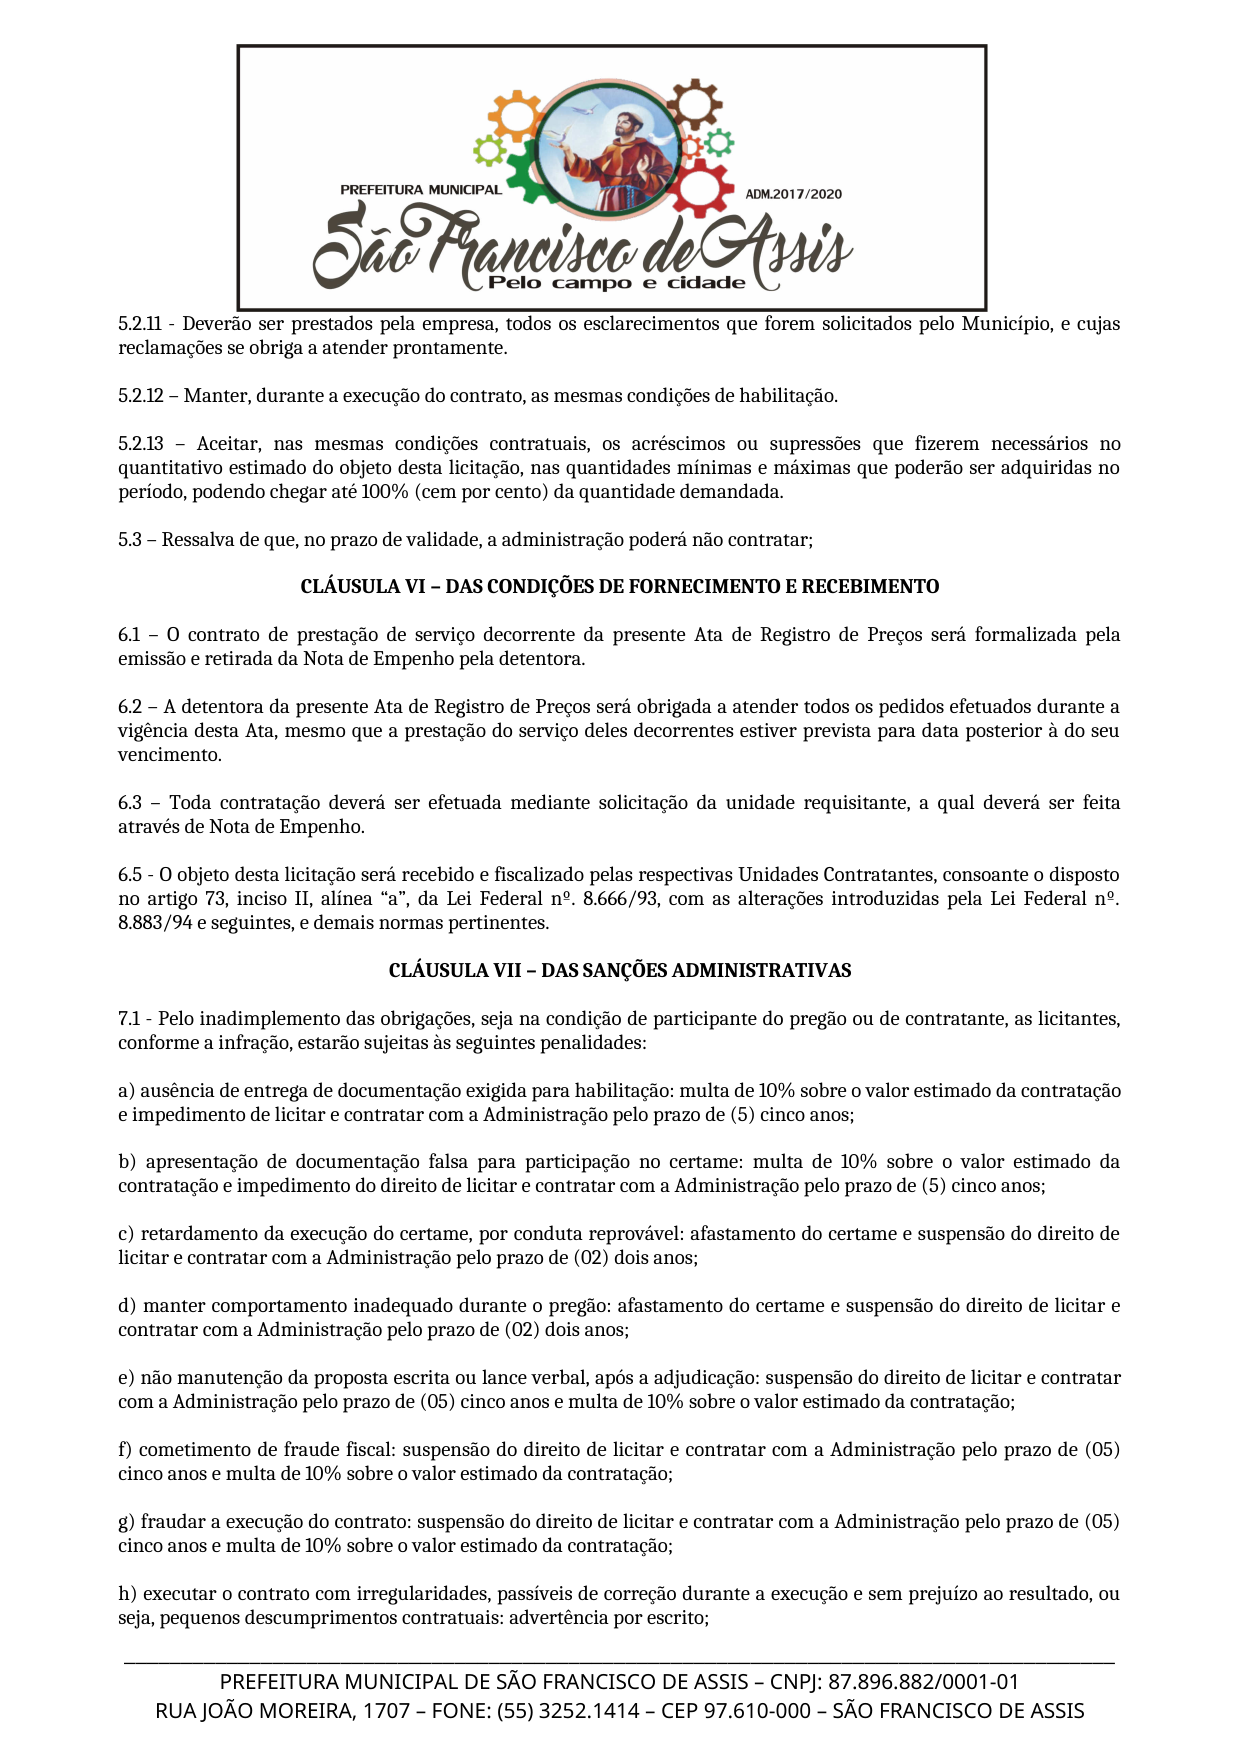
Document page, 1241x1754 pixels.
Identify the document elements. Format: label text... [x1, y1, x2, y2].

text 5.2.13 – Aceitar, nas mesmas condições contratuais, os acréscimos ou supressões que fizerem necessários no quantitativo estimado do objeto desta licitação, nas quantidades mínimas e máximas que poderão ser adquiridas no período, podendo chegar até 100% (cem por cento) da quantidade demandada. [118, 431, 1122, 503]
text b) apresentação de documentação falsa para participação no certame: multa de 10% sobre o valor estimado da contratação e impedimento do direito de licitar e contratar com a Administração pelo prazo de (5) cinco anos; [118, 1150, 1122, 1198]
text 6.1 – O contrato de prestação de serviço decorrente da presente Ata de Registro de Preços será formalizada pela emissão e retirada da Nota de Empenho pela detentora. [118, 623, 1122, 671]
text 6.3 – Toda contratação deverá ser efetuada mediante solicitação da unidade requisitante, a qual deverá ser feita através de Nota de Empenho. [118, 791, 1122, 839]
text e) não manutenção da proposta escrita ou lance verbal, após a adjudicação: suspensão do direito de licitar e contratar com a Administração pelo prazo de (05) cinco anos e multa de 10% sobre o valor estimado da contratação; [118, 1366, 1122, 1414]
text 5.2.11 - Deverão ser prestados pela empresa, todos os esclarecimentos que forem solicitados pelo Município, e cujas reclamações se obriga a atender prontamente. [118, 312, 1122, 359]
text 5.2.12 – Manter, durante a execução do contrato, as mesmas condições de habilitação. [118, 383, 1122, 407]
text h) executar o contrato com irregularidades, passíveis de correção durante a execução e sem prejuízo ao resultado, ou seja, pequenos descumprimentos contratuais: advertência por escrito; [118, 1581, 1122, 1629]
text 6.5 - O objeto desta licitação será recebido e fiscalizado pelas respectivas Unidades Contratantes, consoante o disposto no artigo 73, inciso II, alínea “a”, da Lei Federal nº. 8.666/93, com as alterações introduzidas pela Lei Federal nº. 8.883/94 e seguintes, e demais normas pertinentes. [118, 863, 1122, 934]
text g) fraudar a execução do contrato: suspensão do direito de licitar e contratar com a Administração pelo prazo de (05) cinco anos e multa de 10% sobre o valor estimado da contratação; [118, 1509, 1122, 1557]
text 5.3 – Ressalva de que, no prazo de validade, a administração poderá não contratar; [118, 527, 1122, 551]
text f) cometimento de fraude fiscal: suspensão do direito de licitar e contratar com a Administração pelo prazo de (05) cinco anos e multa de 10% sobre o valor estimado da contratação; [118, 1438, 1122, 1486]
text CLÁUSULA VII – DAS SANÇÕES ADMINISTRATIVAS [118, 958, 1122, 982]
text c) retardamento da execução do certame, por conduta reprovável: afastamento do certame e suspensão do direito de licitar e contratar com a Administração pelo prazo de (02) dois anos; [118, 1222, 1122, 1270]
text d) manter comportamento inadequado durante o pregão: afastamento do certame e suspensão do direito de licitar e contratar com a Administração pelo prazo de (02) dois anos; [118, 1294, 1122, 1342]
text CLÁUSULA VI – DAS CONDIÇÕES DE FORNECIMENTO E RECEBIMENTO [118, 575, 1122, 599]
text 6.2 – A detentora da presente Ata de Registro de Preços será obrigada a atender todos os pedidos efetuados durante a vigência desta Ata, mesmo que a prestação do serviço deles decorrentes estiver prevista para data posterior à do seu vencimento. [118, 695, 1122, 767]
text a) ausência de entrega de documentação exigida para habilitação: multa de 10% sobre o valor estimado da contratação e impedimento de licitar e contratar com a Administração pelo prazo de (5) cinco anos; [118, 1078, 1122, 1126]
text 7.1 - Pelo inadimplemento das obrigações, seja na condição de participante do pregão ou de contratante, as licitantes, conforme a infração, estarão sujeitas às seguintes penalidades: [118, 1006, 1122, 1054]
